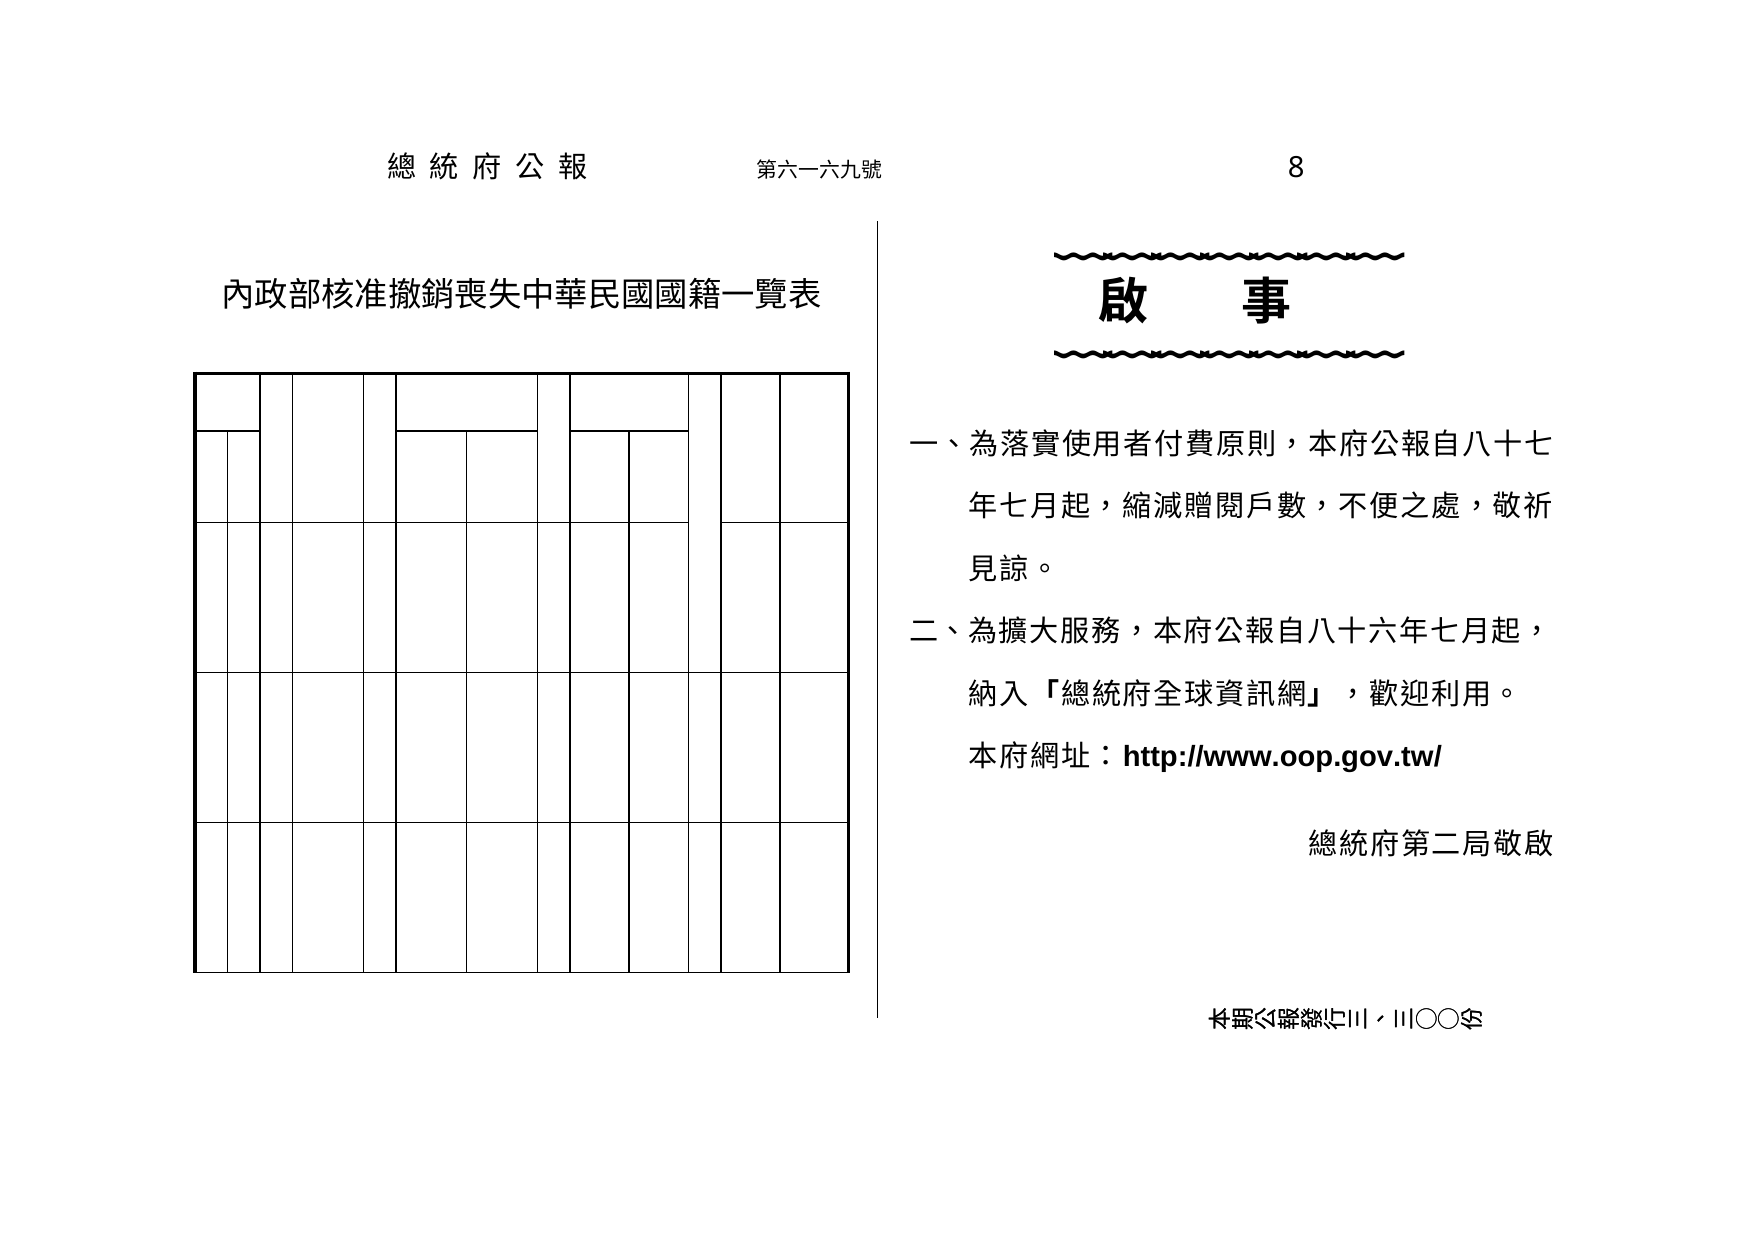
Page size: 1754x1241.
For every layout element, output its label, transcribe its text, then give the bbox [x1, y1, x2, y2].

table_cell [689, 673, 720, 822]
table_cell [261, 823, 292, 972]
table_cell [228, 523, 259, 672]
table_cell [514, 523, 537, 672]
table_header [904, 224, 1051, 261]
table_cell [813, 523, 847, 672]
table_cell [904, 261, 1051, 333]
table_cell [293, 523, 316, 672]
table_cell [750, 673, 779, 822]
table_cell 啟事 [1051, 261, 1564, 333]
table_cell [750, 823, 779, 972]
table_cell [490, 673, 514, 822]
table_cell [571, 523, 599, 672]
table_cell [340, 523, 363, 672]
table_cell [316, 673, 339, 822]
table_cell [197, 673, 227, 822]
table_cell [689, 823, 720, 972]
table_header [261, 375, 292, 522]
table_header [538, 375, 569, 522]
table_cell [600, 523, 628, 672]
table_cell [397, 432, 466, 522]
table_header [397, 375, 537, 430]
table_header [689, 375, 720, 522]
table_cell [316, 523, 339, 672]
table_cell [443, 823, 466, 972]
table_cell ﹏﹏﹏﹏﹏﹏﹏ [1051, 334, 1564, 383]
table_cell [659, 673, 688, 822]
table_header [364, 375, 395, 522]
table_cell [600, 823, 628, 972]
table_cell [630, 523, 659, 672]
table_cell [467, 823, 490, 972]
table_cell [197, 432, 227, 522]
table_cell [340, 673, 363, 822]
table_cell [750, 523, 779, 672]
table_cell [228, 432, 259, 522]
table_header [781, 375, 847, 522]
table_cell [364, 823, 395, 972]
table_cell [261, 673, 292, 822]
table_header [571, 375, 688, 430]
table_cell [364, 523, 395, 672]
table_cell [228, 673, 259, 822]
table_cell [443, 523, 466, 672]
table_cell [571, 823, 599, 972]
table_cell [490, 823, 514, 972]
table_cell [340, 823, 363, 972]
table_cell [397, 823, 419, 972]
table_cell [781, 523, 812, 672]
table_cell [293, 673, 316, 822]
table_cell [538, 823, 569, 972]
table_header [722, 375, 779, 522]
table_cell [397, 523, 419, 672]
table_cell [467, 432, 537, 522]
table_cell [904, 334, 1051, 383]
table_cell [397, 673, 419, 822]
table_cell [419, 823, 443, 972]
table_cell [600, 673, 628, 822]
table_cell [467, 523, 490, 672]
table_cell [514, 823, 537, 972]
table_cell [630, 673, 659, 822]
table_cell [467, 673, 490, 822]
table_cell [293, 823, 316, 972]
table_header [293, 375, 363, 522]
table_cell [571, 432, 628, 522]
table_cell [813, 673, 847, 822]
table_cell [419, 673, 443, 822]
table_cell [490, 523, 514, 672]
table_cell [197, 823, 227, 972]
table_cell [630, 432, 688, 522]
table_cell [197, 523, 227, 672]
table_cell [261, 523, 292, 672]
table_cell [659, 523, 688, 672]
table_cell [781, 673, 812, 822]
text 內政部核准撤銷喪失中華民國國籍一覽表 [195, 222, 847, 328]
table_cell [689, 522, 720, 672]
table_cell [722, 673, 750, 822]
table_cell [538, 523, 569, 672]
table_cell [781, 823, 812, 972]
table_cell [443, 673, 466, 822]
table_cell [813, 823, 847, 972]
table_cell [316, 823, 339, 972]
table_cell [630, 823, 659, 972]
table_cell [419, 523, 443, 672]
table_cell [722, 523, 750, 672]
table_header ﹏﹏﹏﹏﹏﹏﹏ [1051, 224, 1564, 261]
table_cell [514, 673, 537, 822]
table_header 一、為落實使用者付費原則，本府公報自八十七年七月起，縮減贈閱戶數，不便之處，敬祈 見諒。 二、為擴大服務，本府公報自八十六年七月起，納入「總統府全球資訊網」，歡迎利用。 本府網址：http://www.oop.gov.tw/ 總統府第二局敬啟 [907, 404, 1556, 867]
table_cell [571, 673, 599, 822]
table_header [197, 375, 259, 430]
table_cell [659, 823, 688, 972]
table_cell [538, 673, 569, 822]
table_cell [722, 823, 750, 972]
table_cell [228, 823, 259, 972]
table_cell [364, 673, 395, 822]
